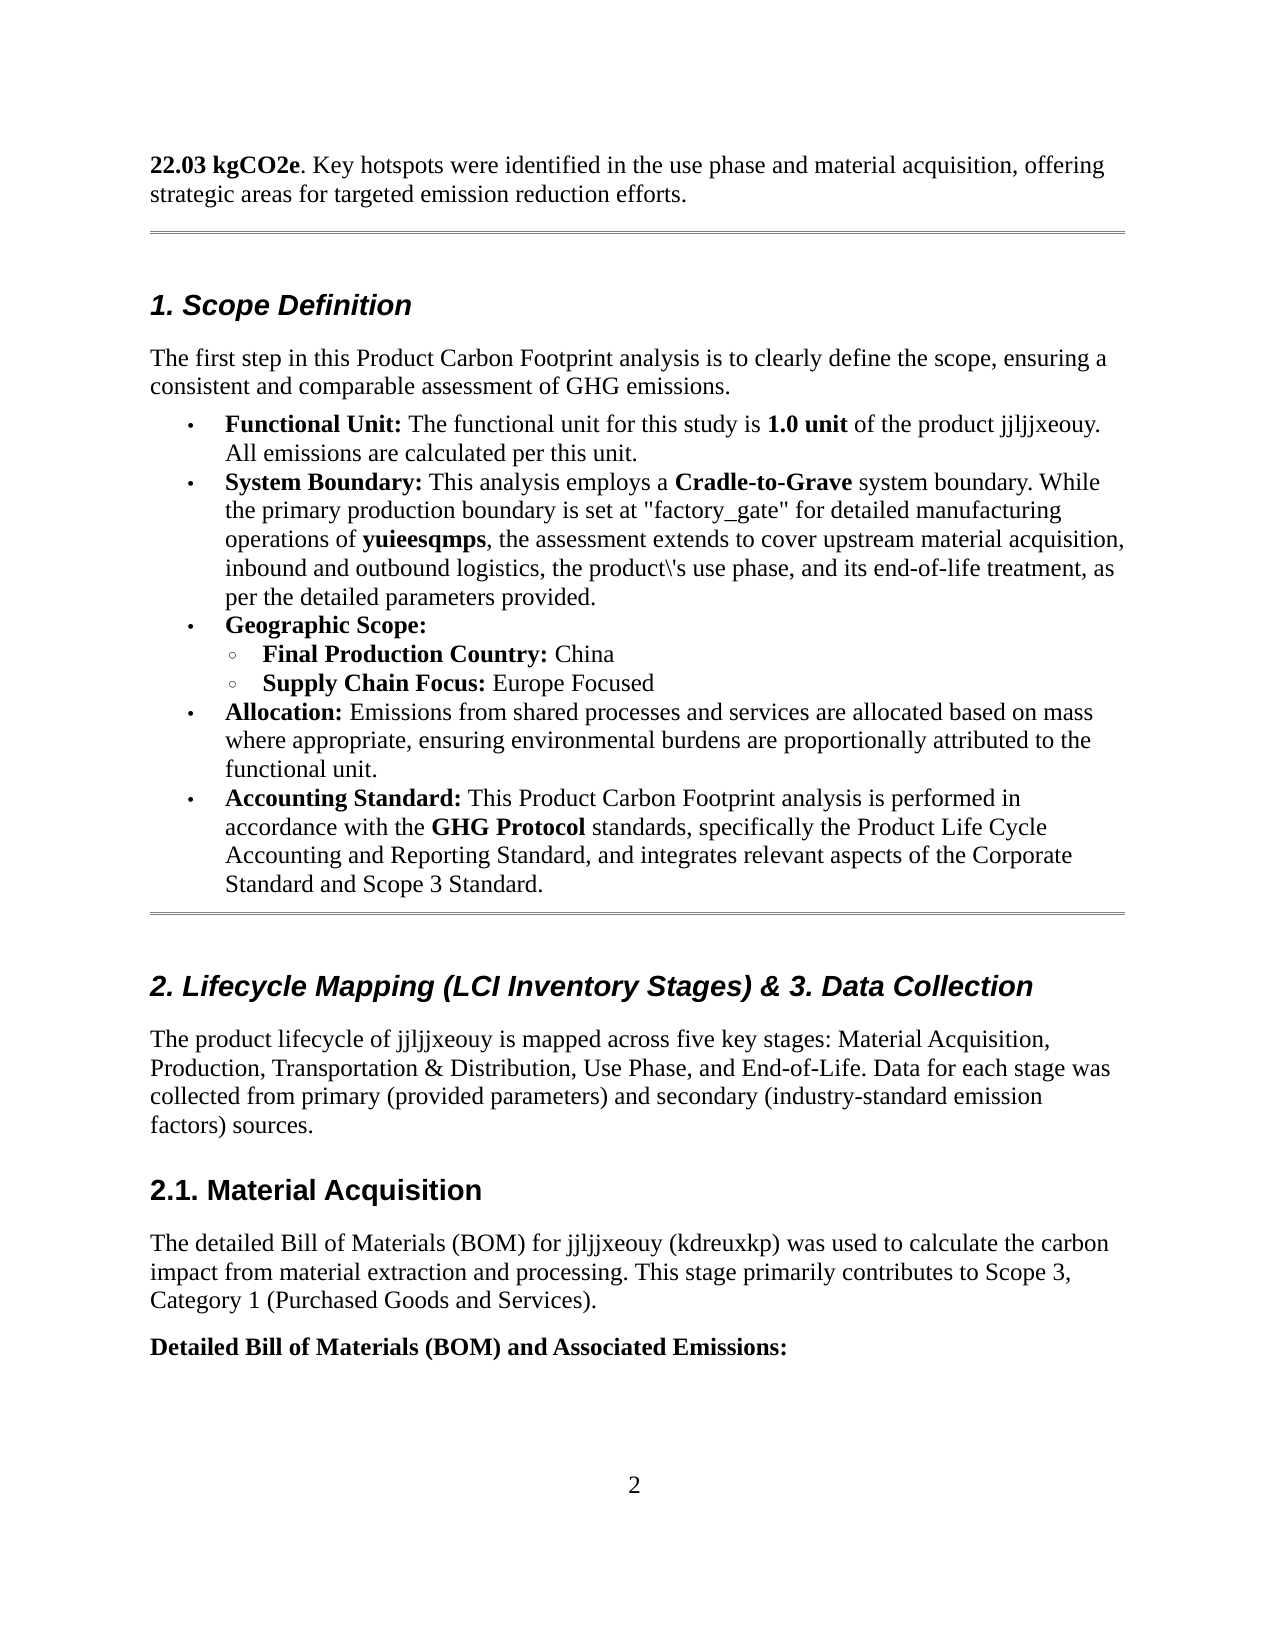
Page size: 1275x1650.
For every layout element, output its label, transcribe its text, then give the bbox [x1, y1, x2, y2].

text The first step in this Product Carbon Footprint analysis is to clearly define the scope, ensuring a consistent and comparable assessment of GHG emissions. [150, 343, 1125, 400]
subtitle 2. Lifecycle Mapping (LCI Inventory Stages) & 3. Data Collection [150, 969, 1125, 1002]
list Functional Unit: The functional unit for this study is 1.0 unit of the product jjljjxeouy. All emissions are calculated per this unit. [187, 409, 1125, 467]
list Accounting Standard: This Product Carbon Footprint analysis is performed in accordance with the GHG Protocol standards, specifically the Product Life Cycle Accounting and Reporting Standard, and integrates relevant aspects of the Corporate Standard and Scope 3 Standard. [187, 783, 1125, 898]
list Supply Chain Focus: Europe Focused [225, 668, 1125, 697]
text The detailed Bill of Materials (BOM) for jjljjxeouy (kdreuxkp) was used to calculate the carbon impact from material extraction and processing. This stage primarily contributes to Scope 3, Category 1 (Purchased Goods and Services). [150, 1228, 1125, 1314]
text Detailed Bill of Materials (BOM) and Associated Emissions: [150, 1332, 1125, 1361]
subtitle 2.1. Material Acquisition [150, 1173, 1125, 1206]
list System Boundary: This analysis employs a Cradle-to-Grave system boundary. While the primary production boundary is set at "factory_gate" for detailed manufacturing operations of yuieesqmps, the assessment extends to cover upstream material acquisition, inbound and outbound logistics, the product\'s use phase, and its end-of-life treatment, as per the detailed parameters provided. [187, 467, 1125, 610]
subtitle 1. Scope Definition [150, 288, 1125, 321]
text The product lifecycle of jjljjxeouy is mapped across five key stages: Material Acquisition, Production, Transportation & Distribution, Use Phase, and End-of-Life. Data for each stage was collected from primary (provided parameters) and secondary (industry-standard emission factors) sources. [150, 1024, 1125, 1139]
list Geographic Scope: [187, 610, 1125, 639]
list Final Production Country: China [225, 639, 1125, 668]
text 22.03 kgCO2e. Key hotspots were identified in the use phase and material acquisition, offering strategic areas for targeted emission reduction efforts. [150, 150, 1125, 207]
list Allocation: Emissions from shared processes and services are allocated based on mass where appropriate, ensuring environmental burdens are proportionally attributed to the functional unit. [187, 697, 1125, 783]
